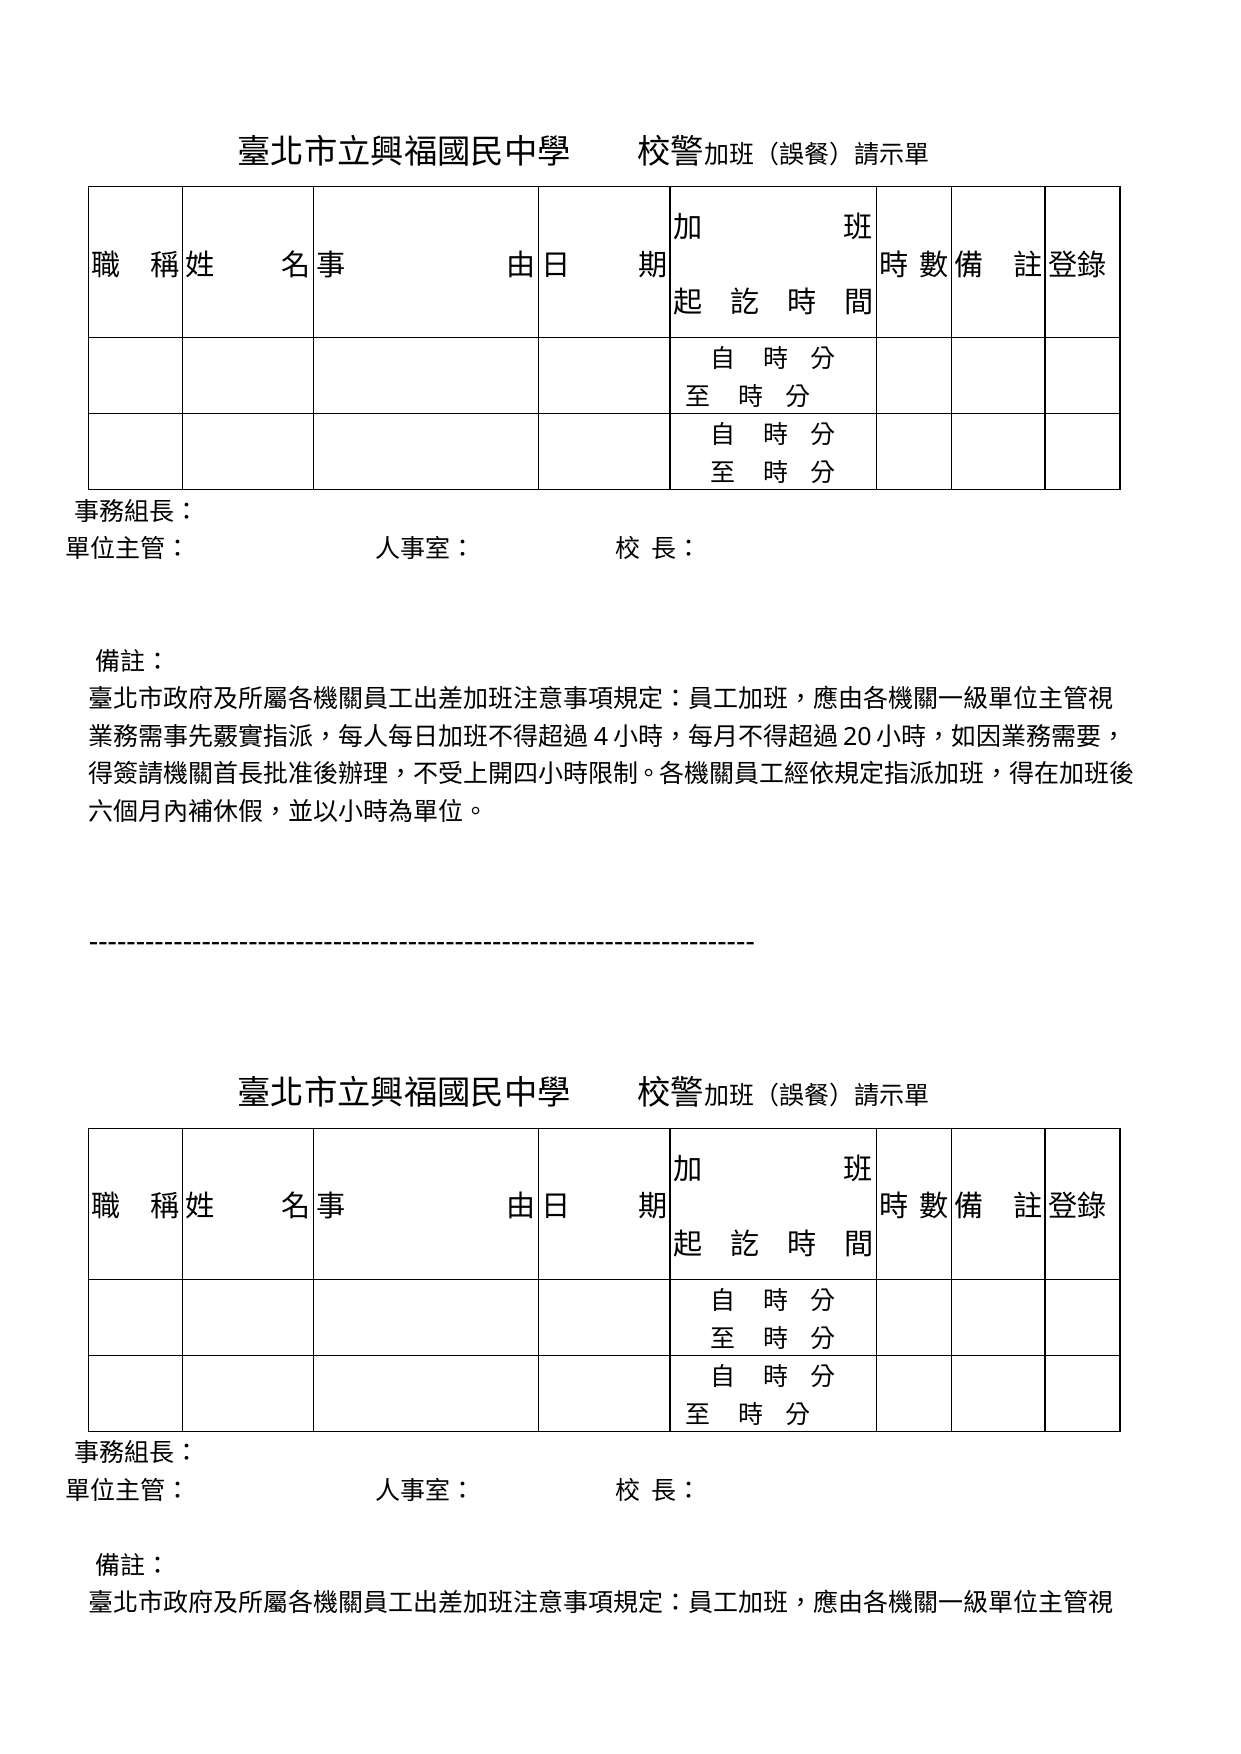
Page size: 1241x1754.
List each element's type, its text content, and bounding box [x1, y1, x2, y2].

table_cell [952, 1356, 1044, 1431]
table_cell [952, 414, 1044, 489]
table_header 職稱 [89, 1129, 182, 1279]
table_cell [89, 1280, 182, 1355]
table_header 事由 [314, 1129, 538, 1279]
table_cell [539, 338, 669, 413]
table_cell 自 時 分 至 時 分 [671, 1280, 876, 1355]
text 臺北市立興福國民中學 校警加班（誤餐）請示單 [32, 1053, 1134, 1128]
table_header 時數 [877, 187, 951, 337]
table_cell [539, 1356, 669, 1431]
table_cell [314, 414, 538, 489]
table_cell 自 時 分 至 時 分 [671, 338, 876, 413]
table_cell [877, 414, 951, 489]
table_cell [89, 1356, 182, 1431]
text 事務組長： [32, 490, 1134, 528]
table_cell [89, 338, 182, 413]
text ----------------------------------------------------------------------- [89, 903, 1134, 978]
table_cell [89, 414, 182, 489]
table_cell [877, 1356, 951, 1431]
table_cell [1046, 338, 1119, 413]
table_cell [183, 1356, 313, 1431]
text 單位主管： 人事室： 校 長： [32, 528, 1134, 565]
table_header 登錄 [1046, 187, 1119, 337]
table_header 登錄 [1046, 1129, 1119, 1279]
table_header 加 班 起訖時間 [671, 187, 876, 337]
table_header 姓名 [183, 1129, 313, 1279]
text 臺北市立興福國民中學 校警加班（誤餐）請示單 [32, 111, 1134, 186]
table_header 事由 [314, 187, 538, 337]
table_header 姓名 [183, 187, 313, 337]
table_cell [952, 338, 1044, 413]
table_header 日期 [539, 1129, 669, 1279]
table_header 日期 [539, 187, 669, 337]
table_cell [877, 338, 951, 413]
table_cell 自 時 分 至 時 分 [671, 414, 876, 489]
text 備註： [89, 640, 1134, 678]
table_cell [877, 1280, 951, 1355]
table_header 備註 [952, 187, 1044, 337]
table_header 時數 [877, 1129, 951, 1279]
table_cell [314, 1280, 538, 1355]
table_cell [314, 338, 538, 413]
table_cell [183, 1280, 313, 1355]
table_cell [1046, 414, 1119, 489]
table_cell [1046, 1356, 1119, 1431]
text 備註： [89, 1544, 1134, 1582]
table_cell 自 時 分 至 時 分 [671, 1356, 876, 1431]
table_cell [183, 414, 313, 489]
table_header 加 班 起訖時間 [671, 1129, 876, 1279]
table_cell [183, 338, 313, 413]
table_cell [314, 1356, 538, 1431]
table_cell [539, 414, 669, 489]
text 事務組長： [32, 1432, 1134, 1469]
table_cell [952, 1280, 1044, 1355]
table_cell [539, 1280, 669, 1355]
text 臺北市政府及所屬各機關員工出差加班注意事項規定：員工加班，應由各機關一級單位主管視 [89, 1582, 1134, 1619]
table_header 備註 [952, 1129, 1044, 1279]
text 單位主管： 人事室： 校 長： [32, 1469, 1134, 1507]
table_cell [1046, 1280, 1119, 1355]
table_header 職稱 [89, 187, 182, 337]
text 臺北市政府及所屬各機關員工出差加班注意事項規定：員工加班，應由各機關一級單位主管視業務需事先覈實指派，每人每日加班不得超過4小時，每月不得超過20小時，如因業務需要，得簽請機關首長批准後辦理，不受上開四小時限制。各機關員工經依規定指派加班，得在加班後六個月內補休假，並以小時為單位。 [89, 678, 1134, 828]
